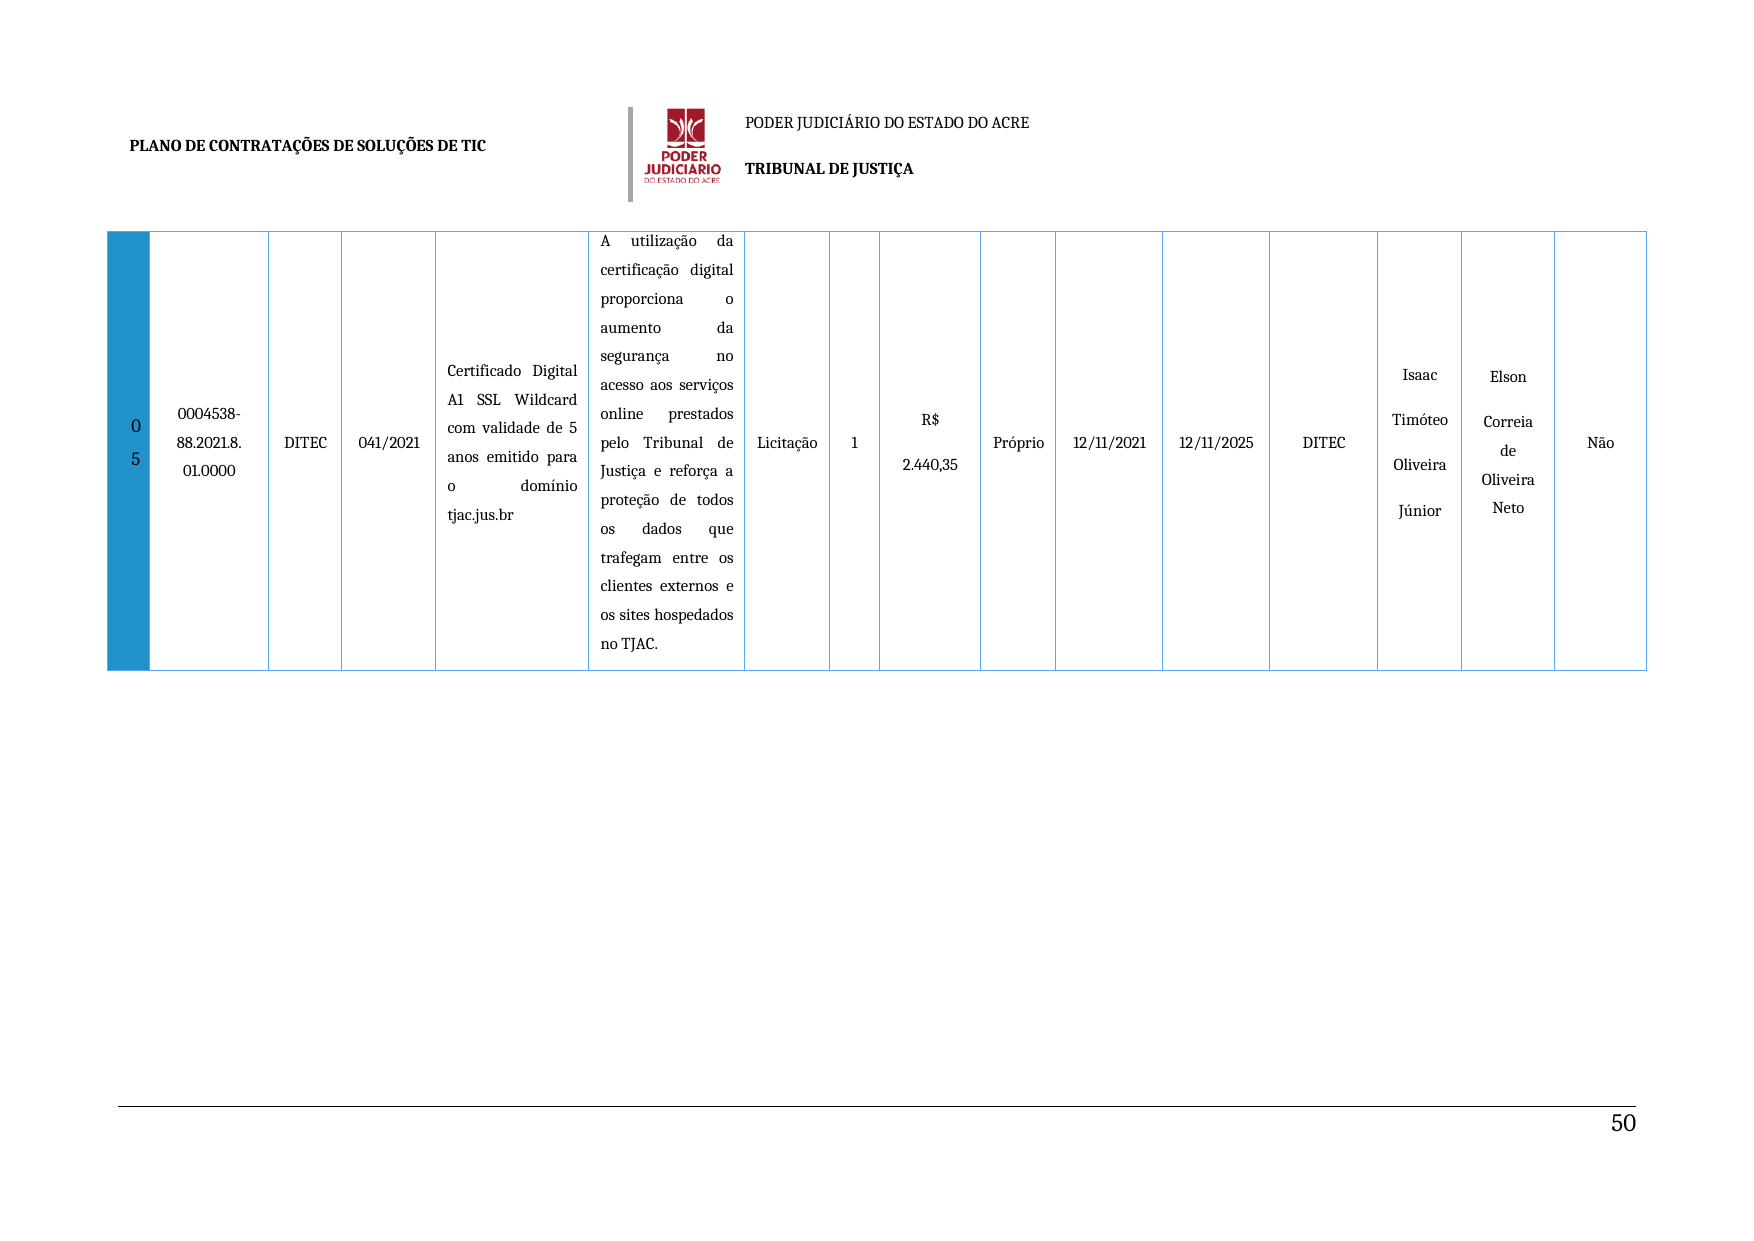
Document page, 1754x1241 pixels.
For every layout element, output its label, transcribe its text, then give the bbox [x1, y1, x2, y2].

table_cell Certificado Digital A1 SSL Wildcard com validade de 5 anos emitido para o domínio tjac.jus.br [436, 232, 588, 670]
table_cell Isaac Timóteo Oliveira Júnior [1378, 232, 1461, 670]
table_cell 0004538-88.2021.8.01.0000 [150, 232, 268, 670]
table_cell R$ 2.440,35 [880, 232, 980, 670]
table_cell Não [1555, 232, 1646, 670]
table_cell Elson Correia de Oliveira Neto [1462, 232, 1554, 670]
table_cell A utilização da certificação digital proporciona o aumento da segurança no acesso aos serviços online prestados pelo Tribunal de Justiça e reforça a proteção de todos os dados que trafegam entre os clientes externos e os sites hospedados no TJAC. [589, 232, 744, 670]
table_cell 041/2021 [342, 232, 435, 670]
table_cell 1 [830, 232, 879, 670]
table_cell 12/11/2025 [1163, 232, 1269, 670]
table_cell Licitação [745, 232, 829, 670]
picture [641, 106, 723, 186]
table_cell 12/11/2021 [1056, 232, 1162, 670]
table_cell DITEC [269, 232, 341, 670]
table_cell DITEC [1270, 232, 1377, 670]
table_cell 05 [108, 232, 149, 670]
table_cell Próprio [981, 232, 1055, 670]
